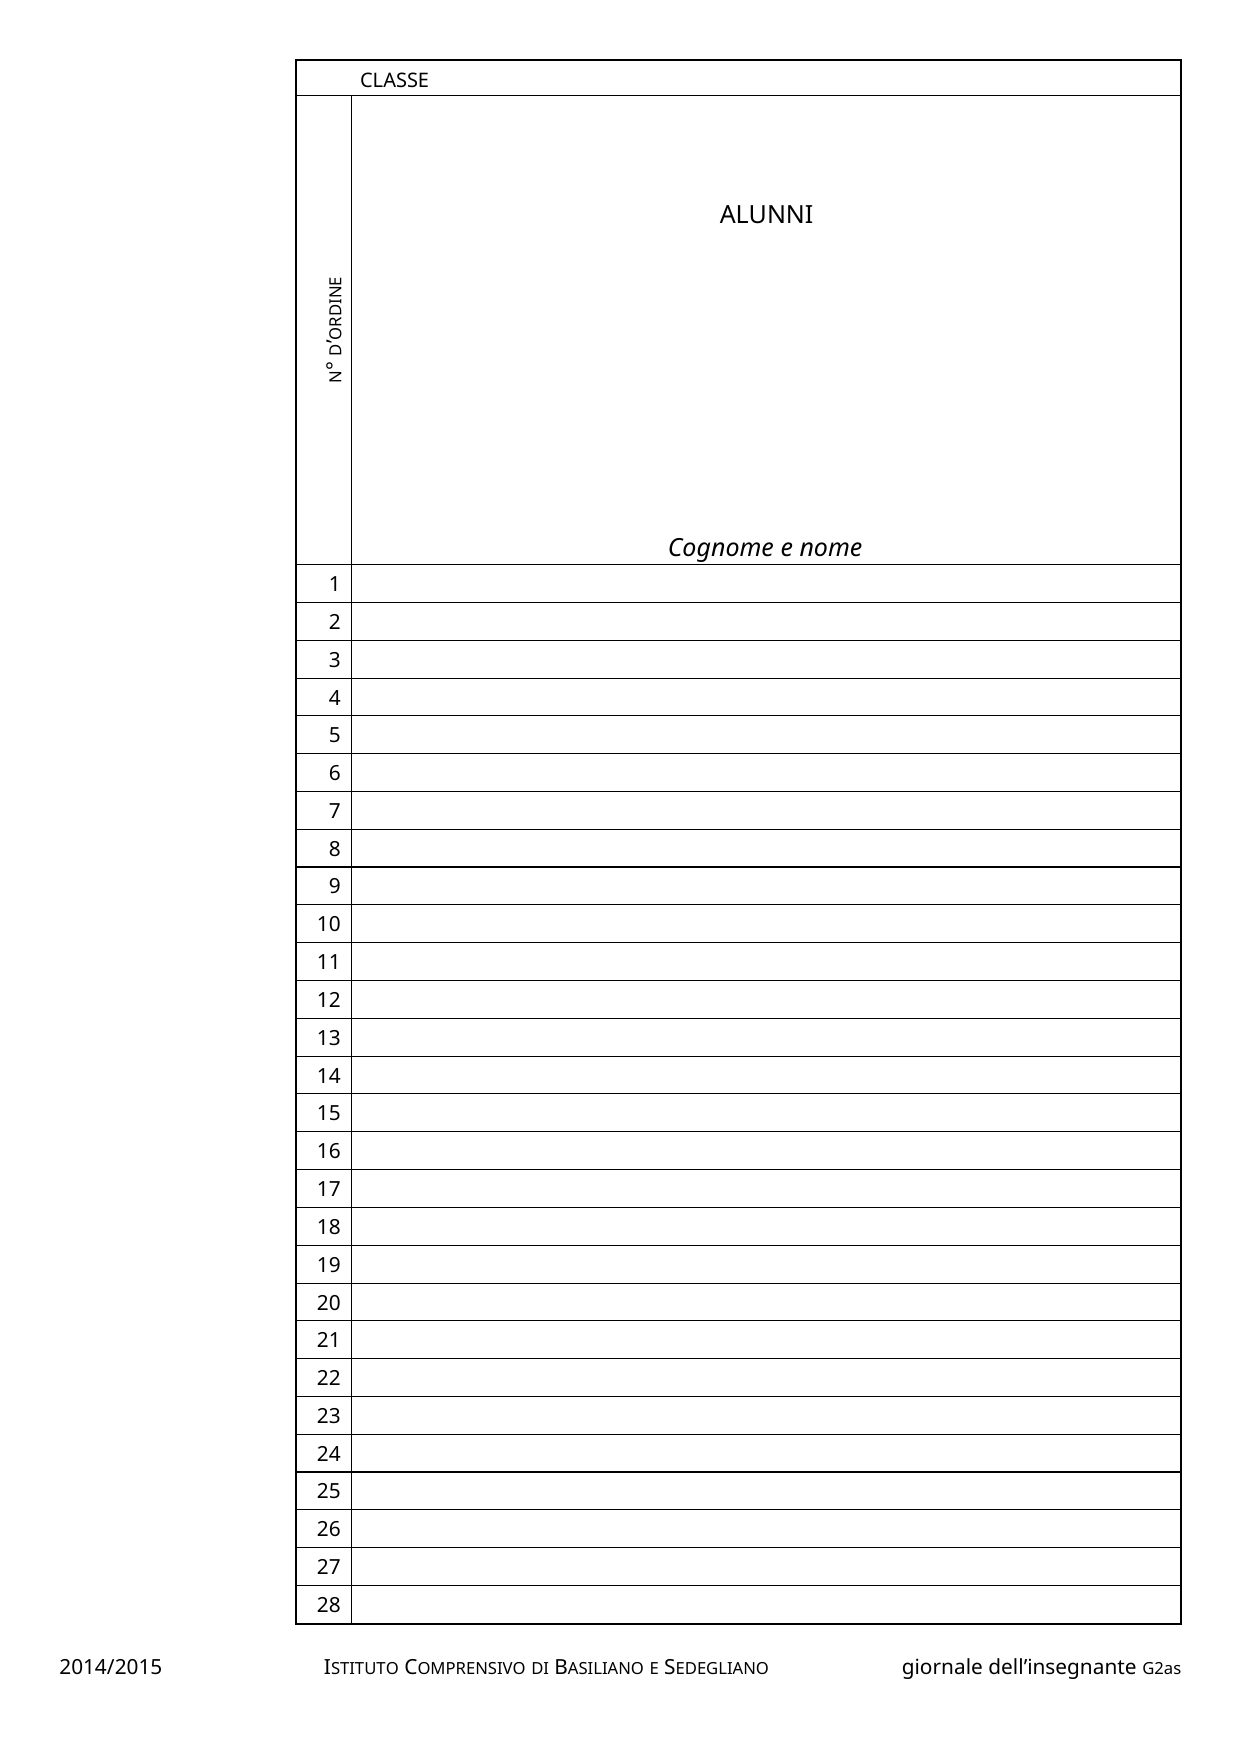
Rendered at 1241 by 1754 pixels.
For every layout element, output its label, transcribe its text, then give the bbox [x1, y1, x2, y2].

table_cell n° d’ordine [297, 96, 351, 564]
table_cell 22 [297, 1359, 351, 1396]
table_cell 20 [297, 1284, 351, 1320]
table_cell [352, 1019, 1180, 1056]
table_cell [352, 905, 1180, 942]
table_cell [352, 1397, 1180, 1434]
table_cell 15 [297, 1094, 351, 1131]
table_cell 4 [297, 679, 351, 715]
table_cell [352, 1170, 1180, 1207]
table_cell [352, 1359, 1180, 1396]
table_cell 13 [297, 1019, 351, 1056]
table_cell 21 [297, 1321, 351, 1358]
table_cell 9 [297, 868, 351, 904]
table_cell 5 [297, 716, 351, 753]
table_cell ALUNNI [352, 96, 1180, 331]
table_cell 3 [297, 641, 351, 677]
table_cell 27 [297, 1548, 351, 1585]
table_cell [352, 754, 1180, 791]
table_cell [352, 1057, 1180, 1093]
table_cell [352, 603, 1180, 639]
table_header classe [297, 61, 440, 95]
table_cell 12 [297, 981, 351, 1018]
table_cell [352, 1473, 1180, 1509]
table_cell [352, 1510, 1180, 1547]
table_cell 19 [297, 1246, 351, 1282]
table_cell 24 [297, 1435, 351, 1471]
table_cell [352, 716, 1180, 753]
table_cell 2 [297, 603, 351, 639]
table_cell [352, 1284, 1180, 1320]
table_cell 18 [297, 1208, 351, 1244]
table_cell 26 [297, 1510, 351, 1547]
table_cell 14 [297, 1057, 351, 1093]
table_cell [352, 1435, 1180, 1471]
table_cell [352, 868, 1180, 904]
table_cell 16 [297, 1132, 351, 1169]
table_cell [352, 1321, 1180, 1358]
table_cell [352, 830, 1180, 866]
table_cell [352, 641, 1180, 677]
table_cell [352, 1586, 1180, 1623]
table_cell [352, 679, 1180, 715]
table_header [440, 61, 1180, 95]
table_cell [352, 792, 1180, 829]
table_cell 10 [297, 905, 351, 942]
table_cell 28 [297, 1586, 351, 1623]
table_cell [352, 943, 1180, 980]
table_cell 11 [297, 943, 351, 980]
table_cell [352, 1548, 1180, 1585]
table_cell 25 [297, 1473, 351, 1509]
table_cell 17 [297, 1170, 351, 1207]
table_cell [352, 981, 1180, 1018]
table_cell [352, 1094, 1180, 1131]
table_cell 23 [297, 1397, 351, 1434]
table_cell 6 [297, 754, 351, 791]
table_cell [352, 1208, 1180, 1244]
table_cell [352, 1246, 1180, 1282]
table_cell 1 [297, 565, 351, 602]
table_cell [352, 1132, 1180, 1169]
table_cell [352, 565, 1180, 602]
table_cell 7 [297, 792, 351, 829]
table_cell Cognome e nome [352, 331, 1180, 564]
table_cell 8 [297, 830, 351, 866]
